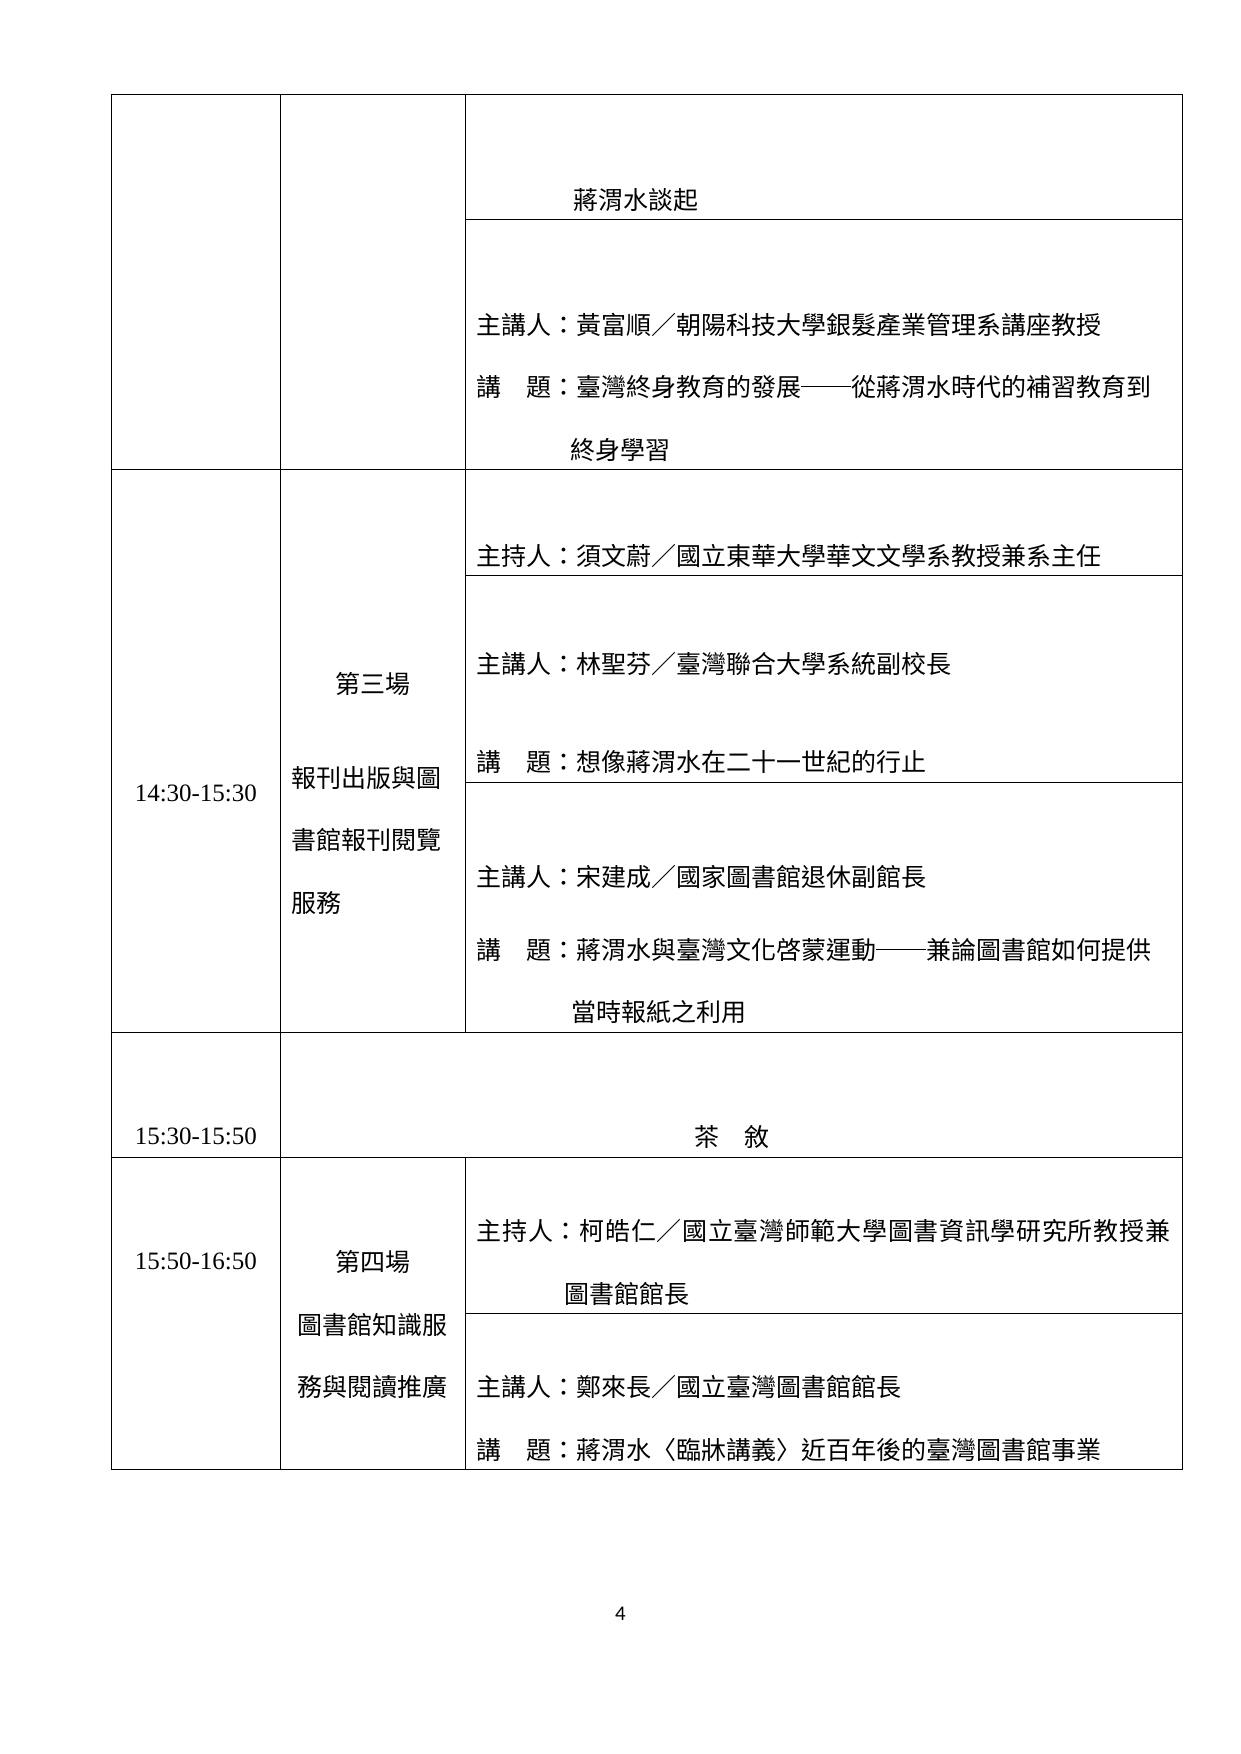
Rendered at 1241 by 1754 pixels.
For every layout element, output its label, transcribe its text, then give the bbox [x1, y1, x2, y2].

table_cell 主講人：宋建成∕國家圖書館退休副館長 講 題：蔣渭水與臺灣文化啓蒙運動──兼論圖書館如何提供當時報紙之利用 [466, 783, 1182, 1032]
table_cell 15:50-16:50 [112, 1158, 280, 1469]
table_cell 第四場 圖書館知識服務與閱讀推廣 [281, 1158, 465, 1469]
table_cell 蔣渭水談起 [466, 95, 1182, 219]
table_cell 主持人：須文蔚∕國立東華大學華文文學系教授兼系主任 [466, 470, 1182, 575]
table_cell 15:30-15:50 [112, 1033, 280, 1157]
table_cell 主持人：柯皓仁∕國立臺灣師範大學圖書資訊學研究所教授兼圖書館館長 [466, 1158, 1182, 1313]
table_cell 茶 敘 [281, 1033, 1182, 1157]
table_cell 主講人：黃富順∕朝陽科技大學銀髮產業管理系講座教授 講 題：臺灣終身教育的發展──從蔣渭水時代的補習教育到終身學習 [466, 220, 1182, 469]
table_cell 主講人：林聖芬∕臺灣聯合大學系統副校長 講 題：想像蔣渭水在二十一世紀的行止 [466, 576, 1182, 782]
table_cell 14:30-15:30 [112, 470, 280, 1032]
table_cell [112, 95, 280, 469]
table_cell 第三場 報刊出版與圖書館報刊閱覽服務 [281, 470, 465, 1032]
table_cell 主講人：鄭來長∕國立臺灣圖書館館長 講 題：蔣渭水〈臨牀講義〉近百年後的臺灣圖書館事業 [466, 1314, 1182, 1469]
table_cell [281, 95, 465, 469]
